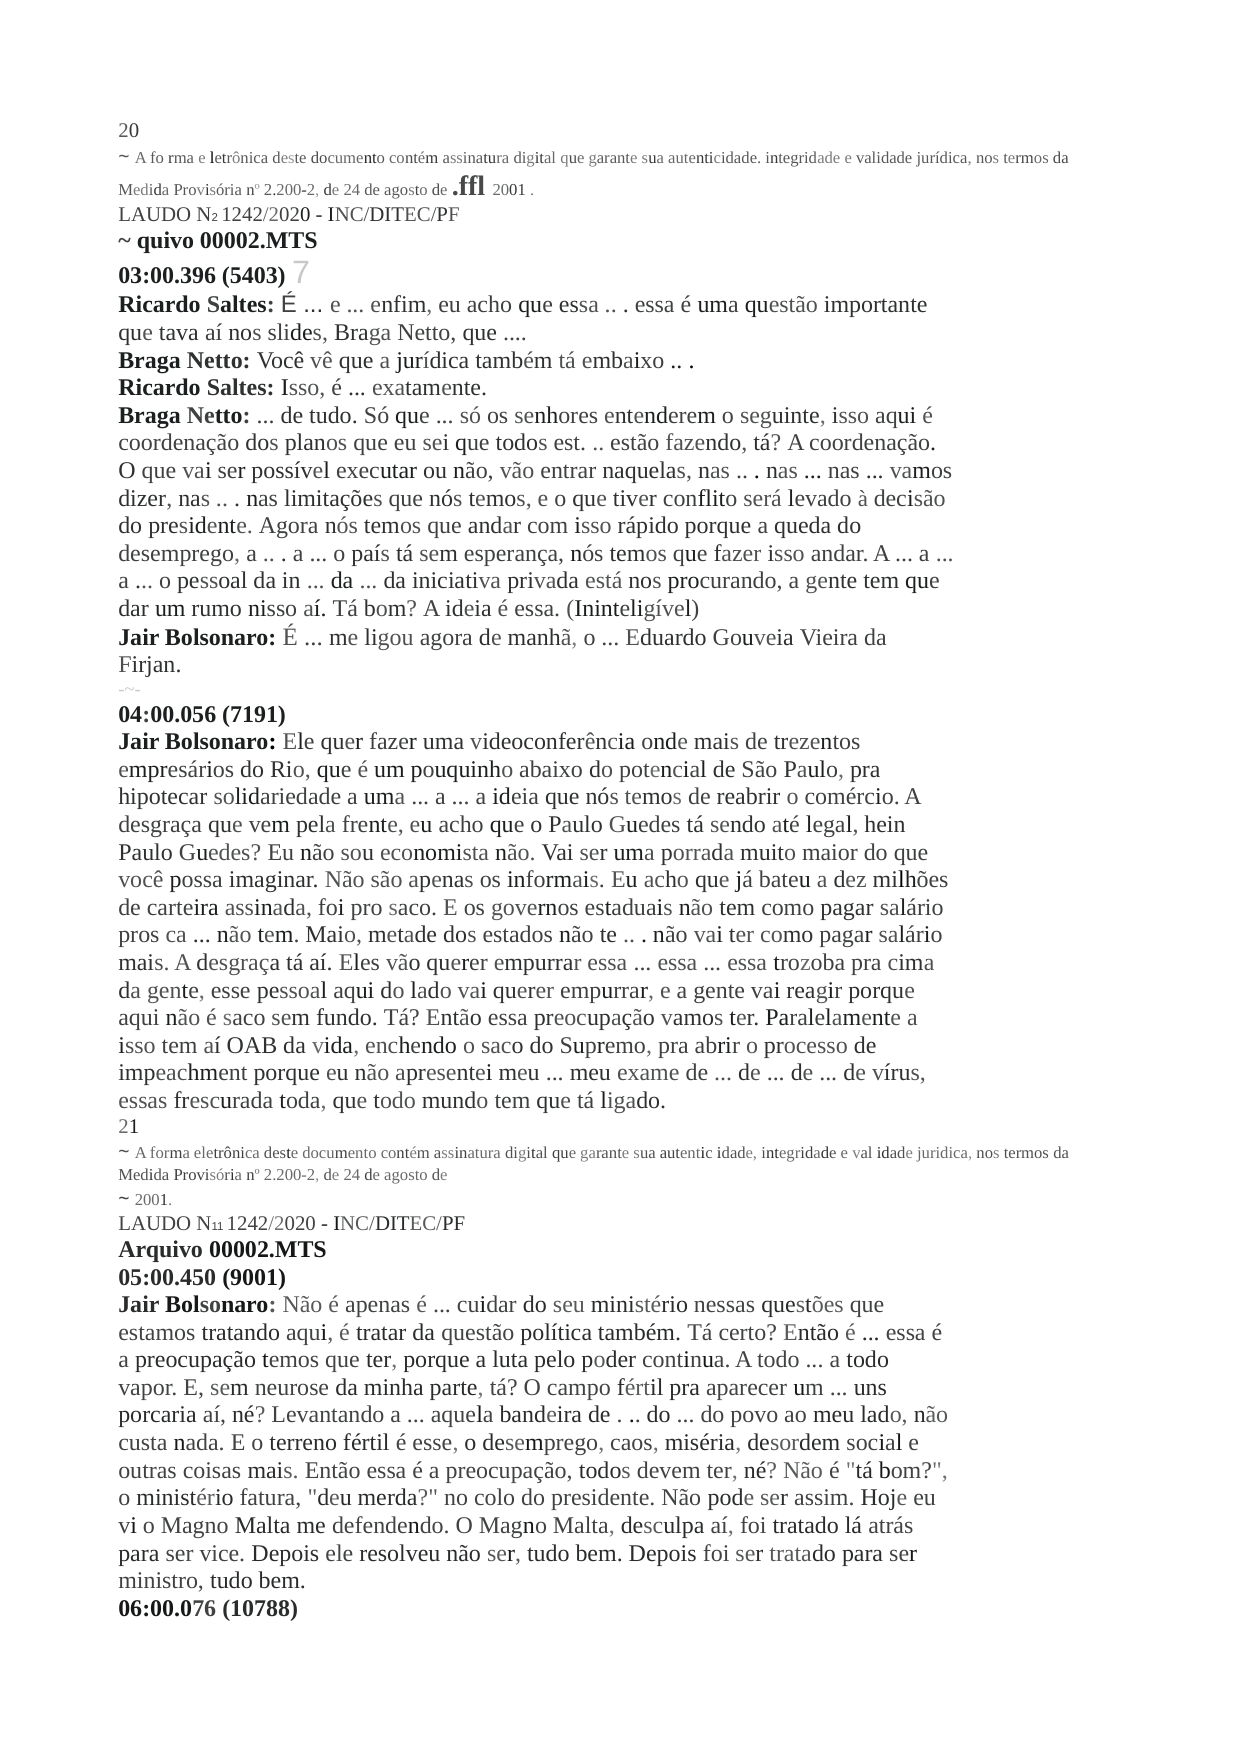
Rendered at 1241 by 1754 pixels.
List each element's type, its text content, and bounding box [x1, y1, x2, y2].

text ~ A fo rma e letrônica deste documento contém assinatura digital que garante sua autenticidade. integridade e validade jurídica, nos termos da Medida Provisória nº 2.200-2, de 24 de agosto de .ffl 2001 . [118, 142, 1122, 202]
text Braga Netto: Você vê que a jurídica também tá embaixo .. . [118, 346, 1122, 373]
text vapor. E, sem neurose da minha parte, tá? O campo fértil pra aparecer um ... uns [118, 1373, 1122, 1401]
text a preocupação temos que ter, porque a luta pelo poder continua. A todo ... a todo [118, 1345, 1122, 1373]
text 06:00.076 (10788) [118, 1594, 1122, 1621]
text Paulo Guedes? Eu não sou economista não. Vai ser uma porrada muito maior do que [118, 838, 1122, 865]
text dar um rumo nisso aí. Tá bom? A ideia é essa. (Ininteligível) [118, 594, 1122, 622]
text Ricardo Saltes: É ... e ... enfim, eu acho que essa .. . essa é uma questão importante [118, 290, 1122, 318]
text empresários do Rio, que é um pouquinho abaixo do potencial de São Paulo, pra [118, 755, 1122, 782]
text ministro, tudo bem. [118, 1566, 1122, 1594]
text ~ quivo 00002.MTS [118, 226, 1122, 253]
text porcaria aí, né? Levantando a ... aquela bandeira de . .. do ... do povo ao meu lado, não [118, 1401, 1122, 1428]
text de carteira assinada, foi pro saco. E os governos estaduais não tem como pagar salário [118, 893, 1122, 920]
text a ... o pessoal da in ... da ... da iniciativa privada está nos procurando, a gente tem que [118, 566, 1122, 594]
text Jair Bolsonaro: Não é apenas é ... cuidar do seu ministério nessas questões que [118, 1290, 1122, 1318]
text pros ca ... não tem. Maio, metade dos estados não te .. . não vai ter como pagar salário [118, 920, 1122, 948]
text O que vai ser possível executar ou não, vão entrar naquelas, nas .. . nas ... nas ... vamos [118, 456, 1122, 484]
text do presidente. Agora nós temos que andar com isso rápido porque a queda do [118, 511, 1122, 539]
text que tava aí nos slides, Braga Netto, que .... [118, 318, 1122, 346]
text Ricardo Saltes: Isso, é ... exatamente. [118, 373, 1122, 401]
text ~ 2001. [118, 1184, 1122, 1211]
text impeachment porque eu não apresentei meu ... meu exame de ... de ... de ... de vírus, [118, 1058, 1122, 1086]
text ~ A forma eletrônica deste documento contém assinatura digital que garante sua autentic idade, integridade e val idade juridica, nos termos da Medida Provisória nº 2.200-2, de 24 de agosto de [118, 1138, 1122, 1184]
text custa nada. E o terreno fértil é esse, o desemprego, caos, miséria, desordem social e [118, 1428, 1122, 1456]
text -~- [118, 678, 1122, 699]
text coordenação dos planos que eu sei que todos est. .. estão fazendo, tá? A coordenação. [118, 428, 1122, 456]
text desgraça que vem pela frente, eu acho que o Paulo Guedes tá sendo até legal, hein [118, 810, 1122, 838]
text Jair Bolsonaro: É ... me ligou agora de manhã, o ... Eduardo Gouveia Vieira da [118, 622, 1122, 650]
text isso tem aí OAB da vida, enchendo o saco do Supremo, pra abrir o processo de [118, 1031, 1122, 1058]
text mais. A desgraça tá aí. Eles vão querer empurrar essa ... essa ... essa trozoba pra cima [118, 948, 1122, 976]
text para ser vice. Depois ele resolveu não ser, tudo bem. Depois foi ser tratado para ser [118, 1538, 1122, 1566]
text LAUDO N2 1242/2020 - INC/DITEC/PF [118, 202, 1122, 226]
text você possa imaginar. Não são apenas os informais. Eu acho que já bateu a dez milhões [118, 865, 1122, 893]
text dizer, nas .. . nas limitações que nós temos, e o que tiver conflito será levado à decisão [118, 484, 1122, 511]
text outras coisas mais. Então essa é a preocupação, todos devem ter, né? Não é "tá bom?", [118, 1456, 1122, 1483]
text aqui não é saco sem fundo. Tá? Então essa preocupação vamos ter. Paralelamente a [118, 1003, 1122, 1031]
text 04:00.056 (7191) [118, 699, 1122, 727]
text LAUDO N11 1242/2020 - INC/DITEC/PF [118, 1211, 1122, 1235]
text vi o Magno Malta me defendendo. O Magno Malta, desculpa aí, foi tratado lá atrás [118, 1511, 1122, 1538]
text 05:00.450 (9001) [118, 1262, 1122, 1290]
text Jair Bolsonaro: Ele quer fazer uma videoconferência onde mais de trezentos [118, 727, 1122, 755]
text 21 [118, 1114, 1122, 1138]
text Arquivo 00002.MTS [118, 1235, 1122, 1262]
text o ministério fatura, "deu merda?" no colo do presidente. Não pode ser assim. Hoje eu [118, 1483, 1122, 1511]
text da gente, esse pessoal aqui do lado vai querer empurrar, e a gente vai reagir porque [118, 976, 1122, 1003]
text desemprego, a .. . a ... o país tá sem esperança, nós temos que fazer isso andar. A ... a ... [118, 539, 1122, 566]
text essas frescurada toda, que todo mundo tem que tá ligado. [118, 1086, 1122, 1114]
text hipotecar solidariedade a uma ... a ... a ideia que nós temos de reabrir o comércio. A [118, 782, 1122, 810]
text estamos tratando aqui, é tratar da questão política também. Tá certo? Então é ... essa é [118, 1318, 1122, 1345]
text Firjan. [118, 650, 1122, 678]
text 03:00.396 (5403) 7 [118, 253, 1122, 290]
text 20 [118, 118, 1122, 142]
text Braga Netto: ... de tudo. Só que ... só os senhores entenderem o seguinte, isso aqui é [118, 401, 1122, 428]
